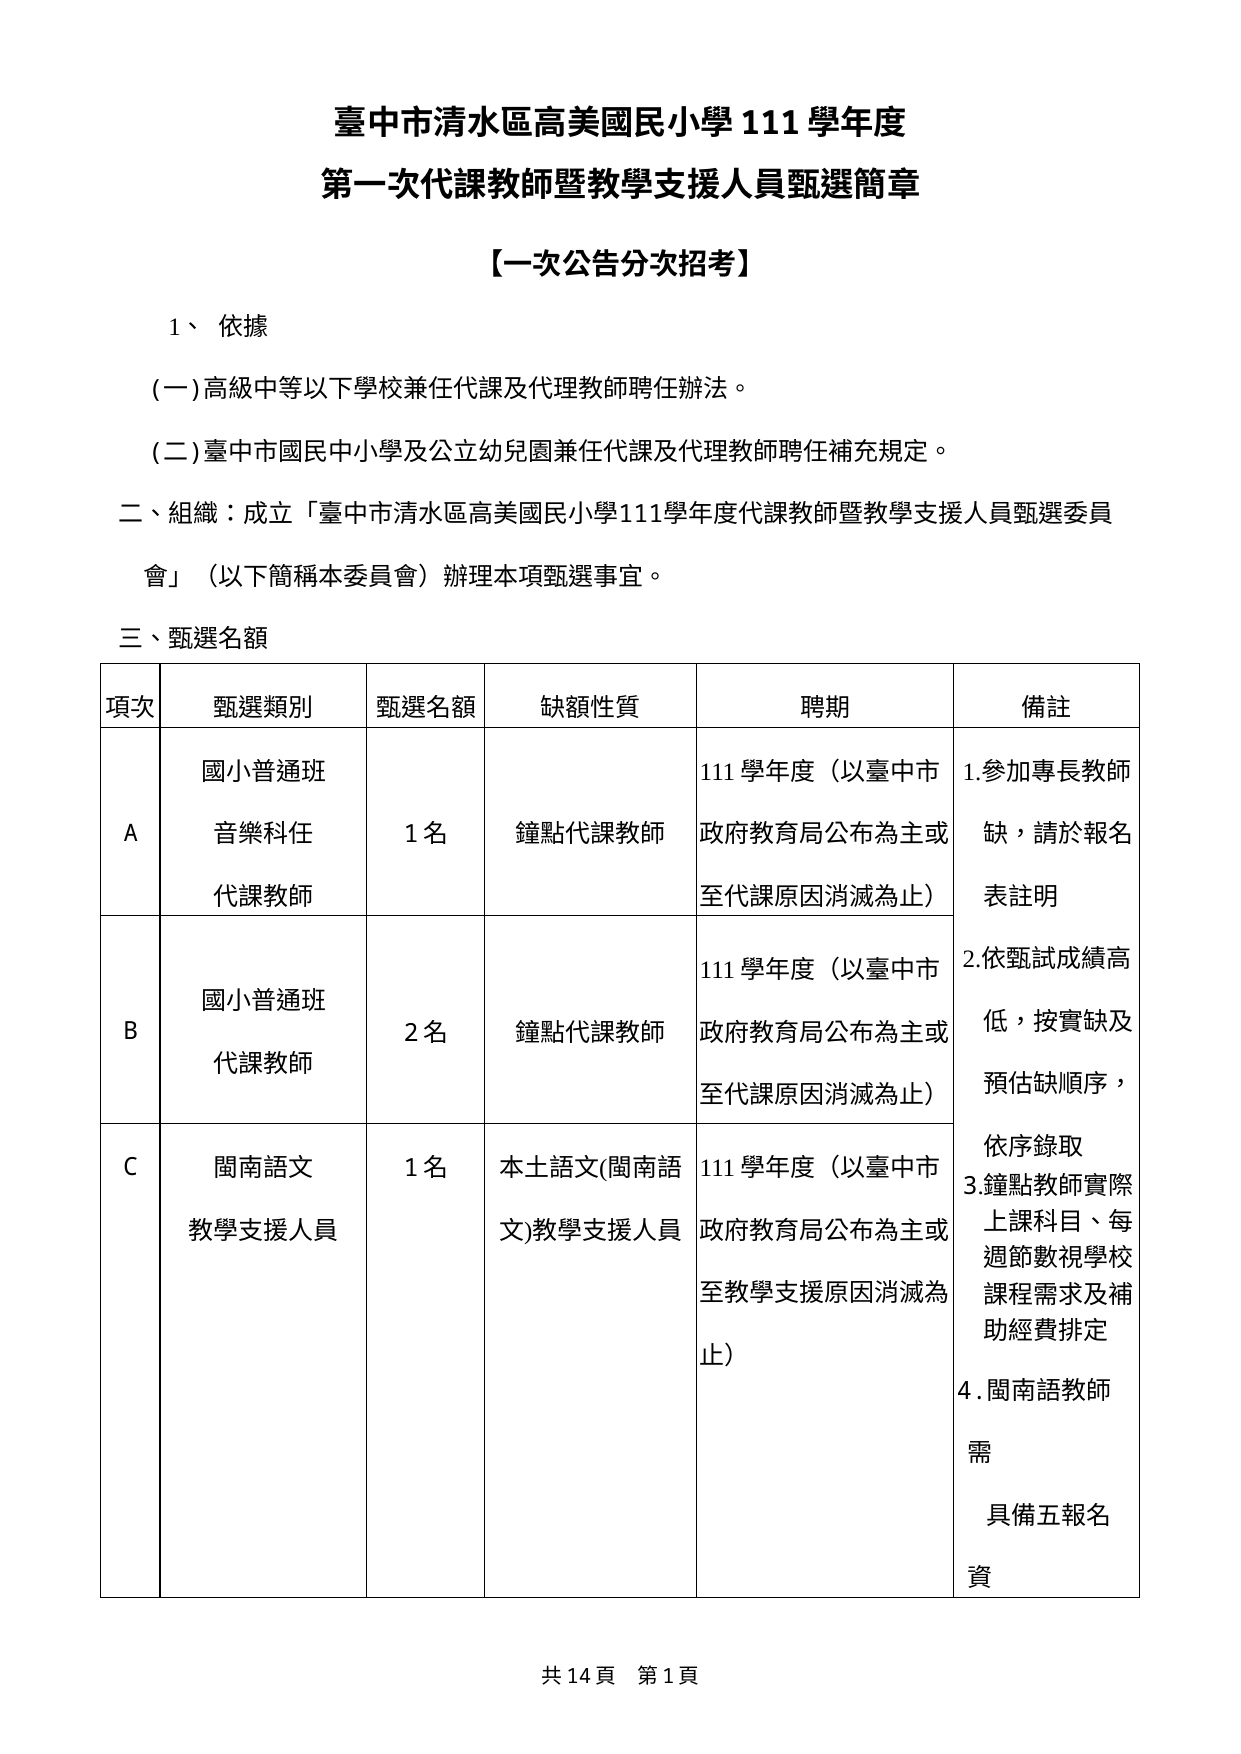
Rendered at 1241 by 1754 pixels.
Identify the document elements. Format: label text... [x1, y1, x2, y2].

table_header 4.閩南語教師需 具備五報名資 [956, 1347, 1137, 1597]
table_header 甄選名額 [367, 664, 484, 727]
table_header 缺額性質 [485, 664, 696, 727]
table_cell 2名 [367, 916, 484, 1123]
text (二)臺中市國民中小學及公立幼兒園兼任代課及代理教師聘任補充規定。 [118, 408, 1122, 470]
text 【一次公告分次招考】 [118, 220, 1122, 283]
table_cell 111學年度（以臺中市政府教育局公布為主或至代課原因消滅為止） [697, 916, 953, 1123]
table_cell A [101, 728, 159, 915]
text 臺中市清水區高美國民小學111學年度 [118, 78, 1122, 141]
table_header 甄選類別 [161, 664, 366, 727]
table_cell 國小普通班 音樂科任 代課教師 [161, 728, 366, 915]
table_header 聘期 [697, 664, 953, 727]
text 第一次代課教師暨教學支援人員甄選簡章 [118, 141, 1122, 203]
table_header 項次 [101, 664, 159, 727]
table_cell 111學年度（以臺中市政府教育局公布為主或至代課原因消滅為止） [697, 728, 953, 915]
text 三、甄選名額 [118, 595, 1122, 658]
table_cell C [101, 1124, 159, 1597]
list 依據 [168, 283, 1122, 345]
table_cell 1名 [367, 728, 484, 915]
table_cell 1名 [367, 1124, 484, 1597]
table_cell 鐘點代課教師 [485, 916, 696, 1123]
table_cell B [101, 916, 159, 1123]
text 會」（以下簡稱本委員會）辦理本項甄選事宜。 [118, 533, 1122, 595]
text 二、組織：成立「臺中市清水區高美國民小學111學年度代課教師暨教學支援人員甄選委員 [118, 470, 1122, 533]
table_cell 閩南語文 教學支援人員 [161, 1124, 366, 1597]
table_cell 本土語文(閩南語文)教學支援人員 [485, 1124, 696, 1597]
table_cell 111學年度（以臺中市政府教育局公布為主或至教學支援原因消滅為止） [697, 1124, 953, 1597]
table_cell 鐘點代課教師 [485, 728, 696, 915]
table_cell 1.參加專長教師缺，請於報名表註明 2.依甄試成績高低，按實缺及預估缺順序，依序錄取 3.鐘點教師實際上課科目、每週節數視學校課程需求及補助經費排定 [954, 728, 1139, 1597]
text (一)高級中等以下學校兼任代課及代理教師聘任辦法。 [118, 345, 1122, 408]
table_header 備註 [954, 664, 1139, 727]
table_cell 國小普通班 代課教師 [161, 916, 366, 1123]
